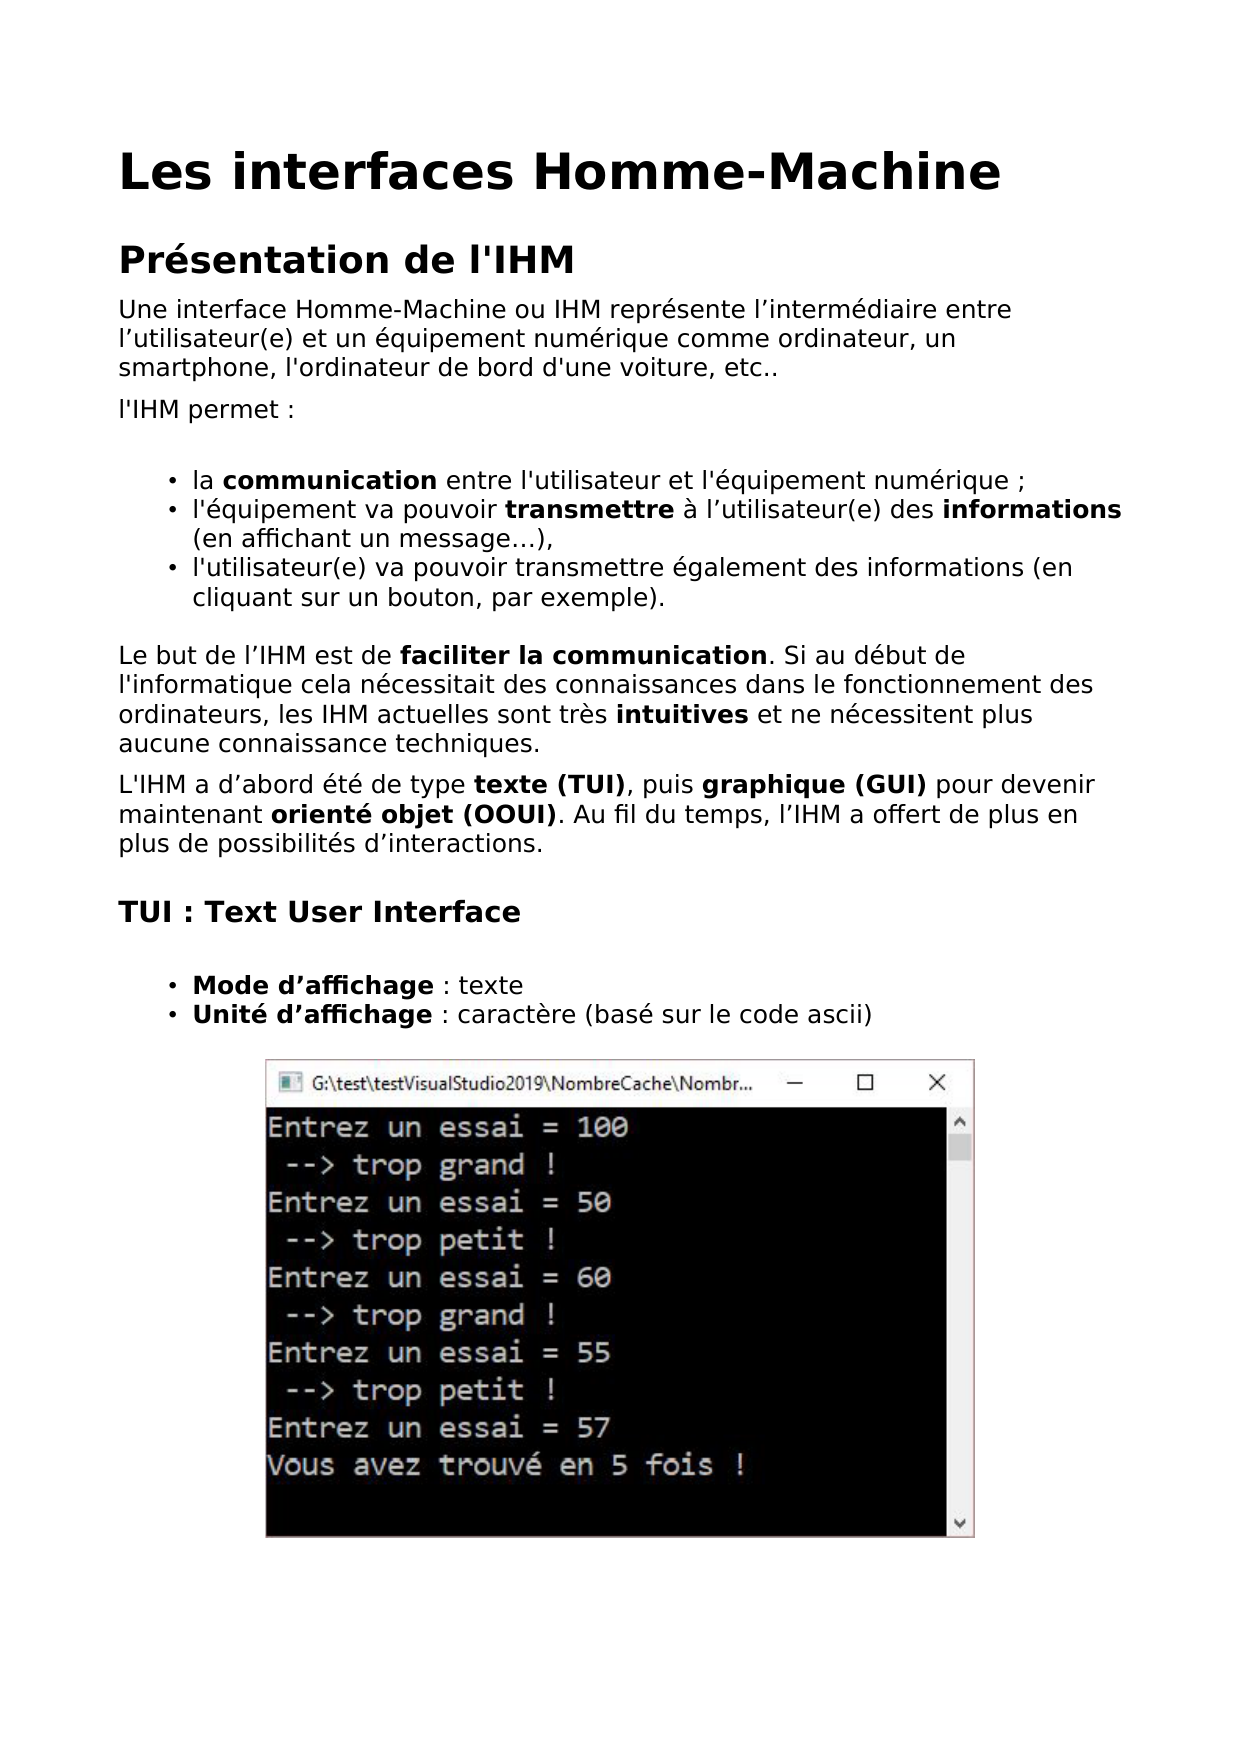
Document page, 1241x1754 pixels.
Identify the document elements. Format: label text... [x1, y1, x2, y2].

text l'IHM permet : [118, 395, 1122, 424]
list Unité d’affichage : caractère (basé sur le code ascii) [177, 1001, 1122, 1030]
list la communication entre l'utilisateur et l'équipement numérique ; [177, 466, 1122, 495]
subtitle Les interfaces Homme-Machine [118, 143, 1122, 201]
picture [265, 1059, 975, 1538]
subtitle TUI : Text User Interface [118, 896, 1122, 929]
text L'IHM a d’abord été de type texte (TUI), puis graphique (GUI) pour devenir maintenant orienté objet (OOUI). Au fil du temps, l’IHM a offert de plus en plus de possibilités d’interactions. [118, 771, 1122, 858]
list l'utilisateur(e) va pouvoir transmettre également des informations (en cliquant sur un bouton, par exemple). [177, 554, 1122, 612]
text Une interface Homme-Machine ou IHM représente l’intermédiaire entre l’utilisateur(e) et un équipement numérique comme ordinateur, un smartphone, l'ordinateur de bord d'une voiture, etc.. [118, 295, 1122, 382]
subtitle Présentation de l'IHM [118, 239, 1122, 282]
list l'équipement va pouvoir transmettre à l’utilisateur(e) des informations (en affichant un message…), [177, 495, 1122, 554]
list Mode d’affichage : texte [177, 972, 1122, 1001]
text Le but de l’IHM est de faciliter la communication. Si au début de l'informatique cela nécessitait des connaissances dans le fonctionnement des ordinateurs, les IHM actuelles sont très intuitives et ne nécessitent plus aucune connaissance techniques. [118, 641, 1122, 758]
